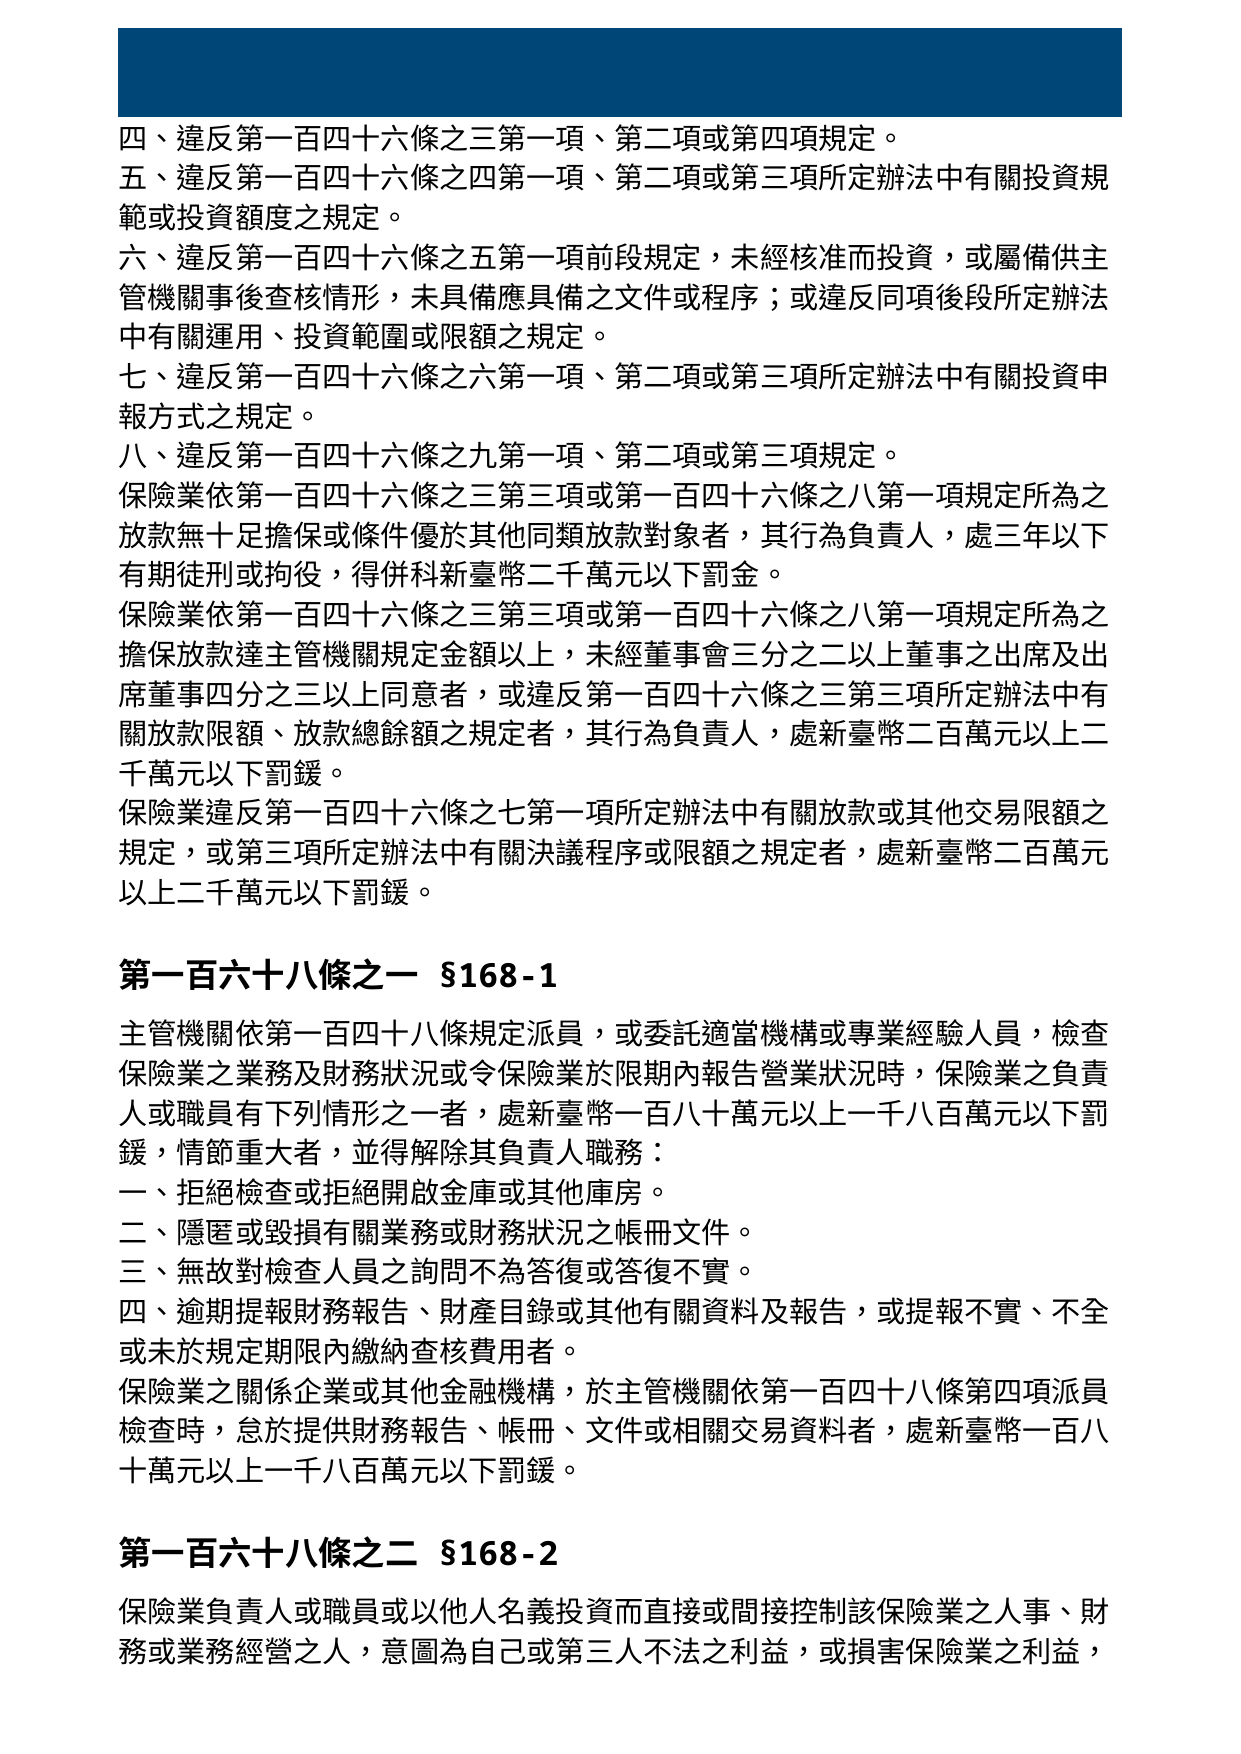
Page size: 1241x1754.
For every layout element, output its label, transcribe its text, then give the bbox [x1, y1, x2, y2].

text 八、違反第一百四十六條之九第一項、第二項或第三項規定。 [118, 436, 1122, 475]
text 三、無故對檢查人員之詢問不為答復或答復不實。 [118, 1252, 1122, 1291]
text 一、拒絕檢查或拒絕開啟金庫或其他庫房。 [118, 1172, 1122, 1212]
text 四、違反第一百四十六條之三第一項、第二項或第四項規定。 [118, 118, 1122, 158]
text 七、違反第一百四十六條之六第一項、第二項或第三項所定辦法中有關投資申報方式之規定。 [118, 356, 1122, 436]
text 第一百六十八條之一 §168-1 [118, 952, 1122, 997]
text 主管機關依第一百四十八條規定派員，或委託適當機構或專業經驗人員，檢查保險業之業務及財務狀況或令保險業於限期內報告營業狀況時，保險業之負責人或職員有下列情形之一者，處新臺幣一百八十萬元以上一千八百萬元以下罰鍰，情節重大者，並得解除其負責人職務： [118, 1014, 1122, 1172]
text 五、違反第一百四十六條之四第一項、第二項或第三項所定辦法中有關投資規範或投資額度之規定。 [118, 158, 1122, 237]
text 二、隱匿或毀損有關業務或財務狀況之帳冊文件。 [118, 1212, 1122, 1252]
text 保險業違反第一百四十六條之七第一項所定辦法中有關放款或其他交易限額之規定，或第三項所定辦法中有關決議程序或限額之規定者，處新臺幣二百萬元以上二千萬元以下罰鍰。 [118, 793, 1122, 912]
text 保險業之關係企業或其他金融機構，於主管機關依第一百四十八條第四項派員檢查時，怠於提供財務報告、帳冊、文件或相關交易資料者，處新臺幣一百八十萬元以上一千八百萬元以下罰鍰。 [118, 1371, 1122, 1490]
text 保險業依第一百四十六條之三第三項或第一百四十六條之八第一項規定所為之擔保放款達主管機關規定金額以上，未經董事會三分之二以上董事之出席及出席董事四分之三以上同意者，或違反第一百四十六條之三第三項所定辦法中有關放款限額、放款總餘額之規定者，其行為負責人，處新臺幣二百萬元以上二千萬元以下罰鍰。 [118, 594, 1122, 793]
text 保險業依第一百四十六條之三第三項或第一百四十六條之八第一項規定所為之放款無十足擔保或條件優於其他同類放款對象者，其行為負責人，處三年以下有期徒刑或拘役，得併科新臺幣二千萬元以下罰金。 [118, 475, 1122, 594]
text 保險業負責人或職員或以他人名義投資而直接或間接控制該保險業之人事、財務或業務經營之人，意圖為自己或第三人不法之利益，或損害保險業之利益， [118, 1592, 1122, 1671]
text 四、逾期提報財務報告、財產目錄或其他有關資料及報告，或提報不實、不全或未於規定期限內繳納查核費用者。 [118, 1291, 1122, 1371]
text 六、違反第一百四十六條之五第一項前段規定，未經核准而投資，或屬備供主管機關事後查核情形，未具備應具備之文件或程序；或違反同項後段所定辦法中有關運用、投資範圍或限額之規定。 [118, 237, 1122, 356]
text 第一百六十八條之二 §168-2 [118, 1529, 1122, 1575]
